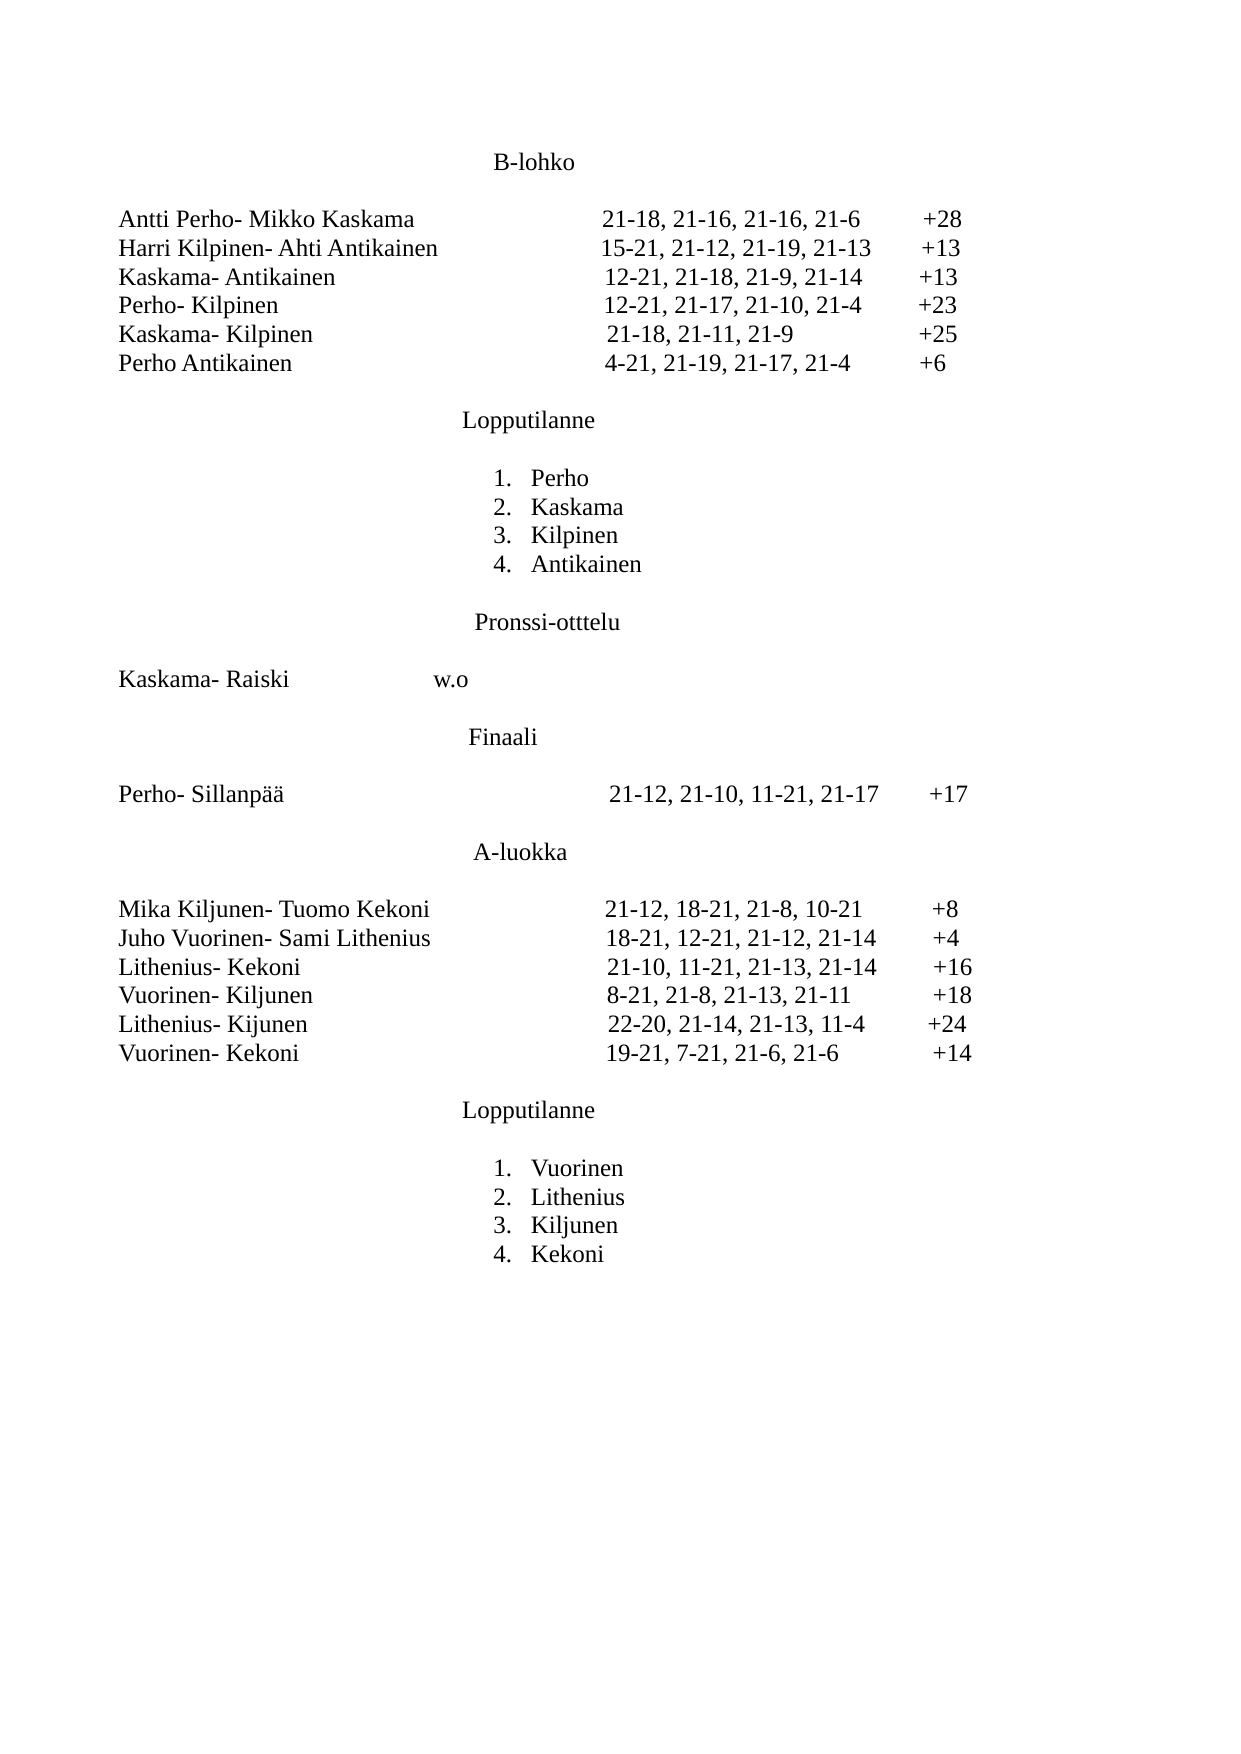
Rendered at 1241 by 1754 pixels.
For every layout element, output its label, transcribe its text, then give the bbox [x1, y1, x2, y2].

text Lithenius- Kekoni 21-10, 11-21, 21-13, 21-14 +16 [118, 952, 1122, 981]
list Lithenius [493, 1182, 1122, 1211]
text Lithenius- Kijunen 22-20, 21-14, 21-13, 11-4 +24 [118, 1009, 1122, 1038]
text Lopputilanne [118, 406, 1122, 434]
text Harri Kilpinen- Ahti Antikainen 15-21, 21-12, 21-19, 21-13 +13 [118, 233, 1122, 262]
text Perho- Kilpinen 12-21, 21-17, 21-10, 21-4 +23 [118, 291, 1122, 319]
text Pronssi-otttelu [118, 607, 1122, 636]
text Vuorinen- Kiljunen 8-21, 21-8, 21-13, 21-11 +18 [118, 981, 1122, 1009]
list Vuorinen [493, 1153, 1122, 1182]
list Kilpinen [493, 521, 1122, 549]
text Juho Vuorinen- Sami Lithenius 18-21, 12-21, 21-12, 21-14 +4 [118, 923, 1122, 952]
list Antikainen [493, 549, 1122, 578]
text Antti Perho- Mikko Kaskama 21-18, 21-16, 21-16, 21-6 +28 [118, 204, 1122, 233]
text Perho Antikainen 4-21, 21-19, 21-17, 21-4 +6 [118, 348, 1122, 377]
text Vuorinen- Kekoni 19-21, 7-21, 21-6, 21-6 +14 [118, 1038, 1122, 1067]
text Mika Kiljunen- Tuomo Kekoni 21-12, 18-21, 21-8, 10-21 +8 [118, 894, 1122, 923]
text Kaskama- Raiski w.o [118, 664, 1122, 693]
text Finaali [118, 722, 1122, 751]
list B-lohko [456, 147, 1122, 176]
text Perho- Sillanpää 21-12, 21-10, 11-21, 21-17 +17 [118, 779, 1122, 808]
list Perho [493, 463, 1122, 492]
list Kaskama [493, 492, 1122, 521]
list Kiljunen [493, 1211, 1122, 1239]
list Kekoni [493, 1239, 1122, 1268]
text A-luokka [118, 837, 1122, 866]
text Kaskama- Kilpinen 21-18, 21-11, 21-9 +25 [118, 319, 1122, 348]
text Lopputilanne [118, 1096, 1122, 1124]
text Kaskama- Antikainen 12-21, 21-18, 21-9, 21-14 +13 [118, 262, 1122, 291]
